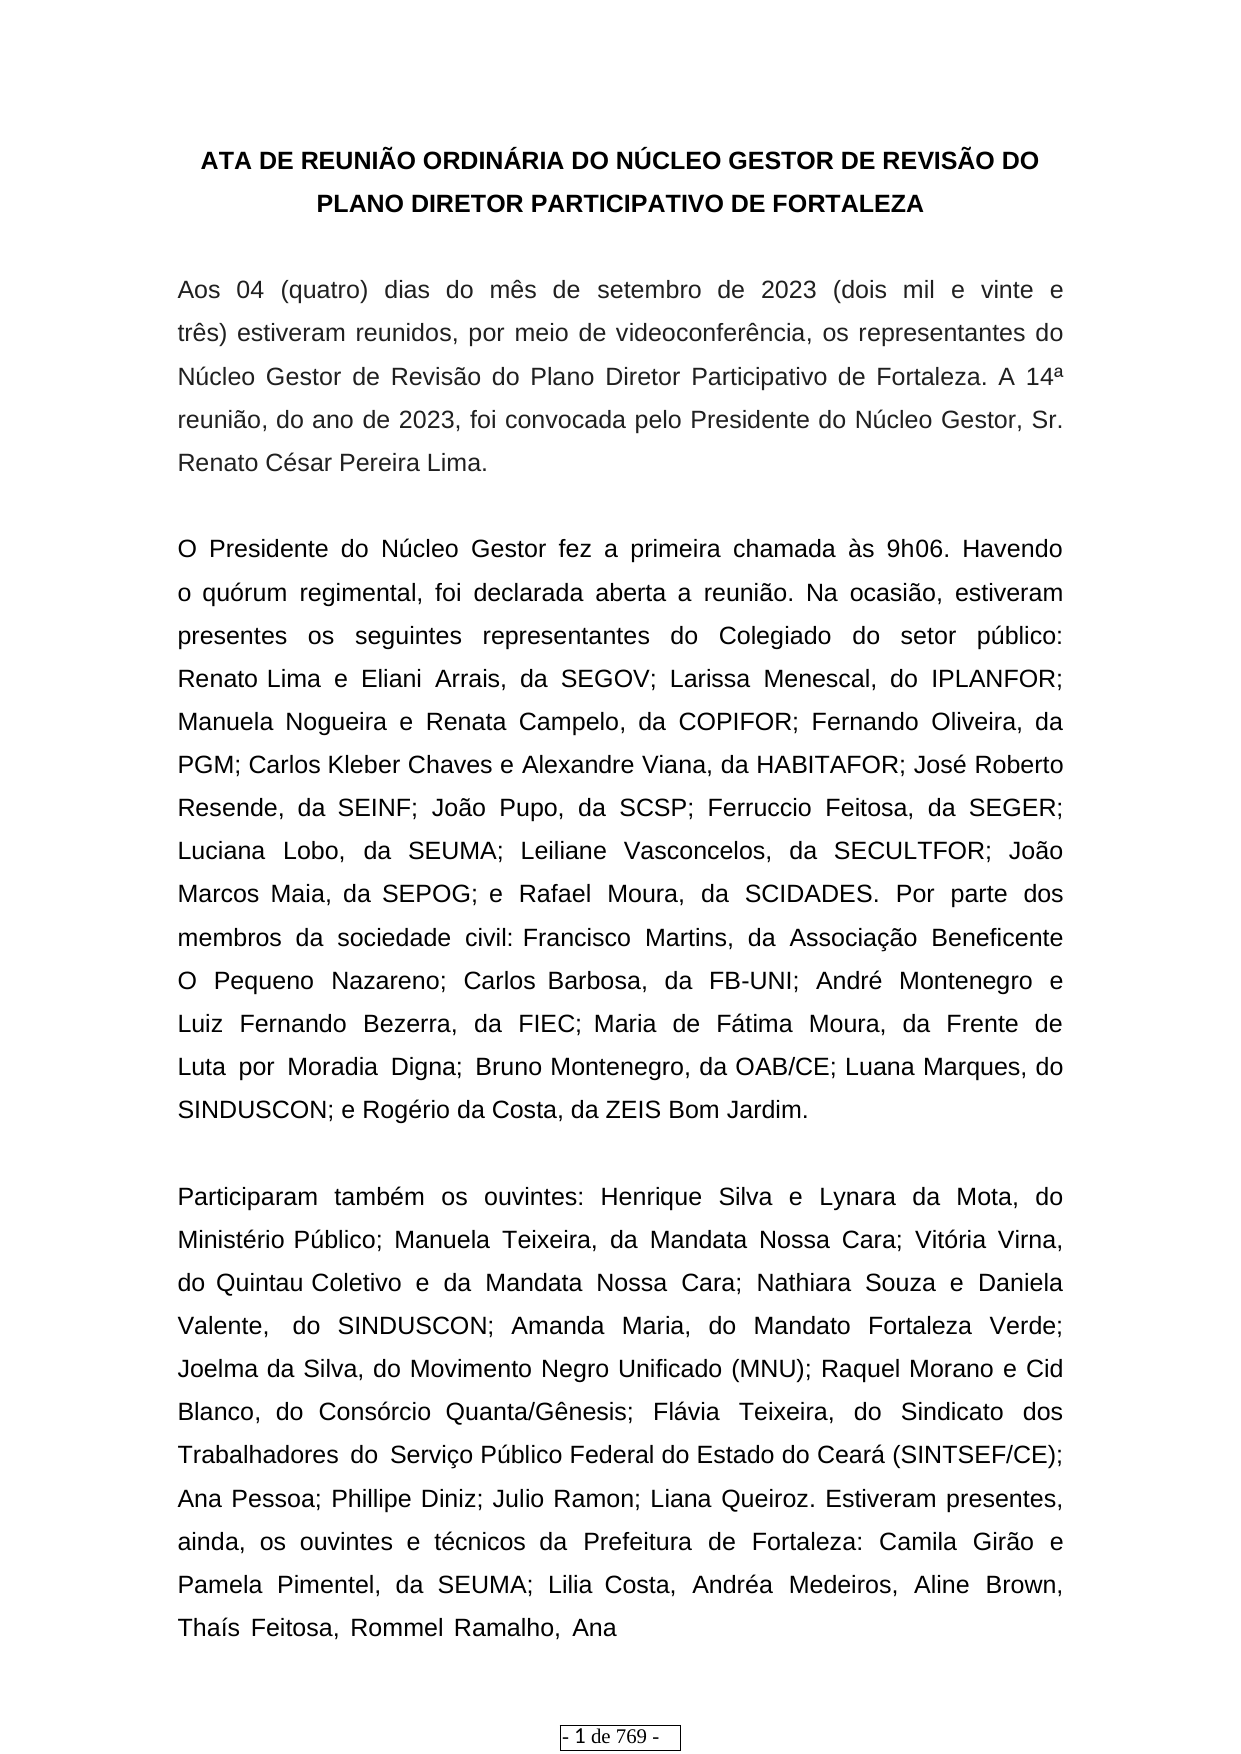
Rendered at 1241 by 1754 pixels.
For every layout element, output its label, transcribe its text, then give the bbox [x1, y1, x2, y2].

text O Presidente do Núcleo Gestor fez a primeira chamada às 9h06. Havendo o quórum regimental, foi declarada aberta a reunião. Na ocasião, estiveram presentes os seguintes representantes do Colegiado do setor público: Renato Lima e Eliani Arrais, da SEGOV; Larissa Menescal, do IPLANFOR; Manuela Nogueira e Renata Campelo, da COPIFOR; Fernando Oliveira, da PGM; Carlos Kleber Chaves e Alexandre Viana, da HABITAFOR; José Roberto Resende, da SEINF; João Pupo, da SCSP; Ferruccio Feitosa, da SEGER; Luciana Lobo, da SEUMA; Leiliane Vasconcelos, da SECULTFOR; João Marcos Maia, da SEPOG; e Rafael Moura, da SCIDADES. Por parte dos membros da sociedade civil: Francisco Martins, da Associação Beneficente O Pequeno Nazareno; Carlos Barbosa, da FB-UNI; André Montenegro e Luiz Fernando Bezerra, da FIEC; Maria de Fátima Moura, da Frente de Luta por Moradia Digna; Bruno Montenegro, da OAB/CE; Luana Marques, do SINDUSCON; e Rogério da Costa, da ZEIS Bom Jardim. [177, 534, 1063, 1124]
subtitle ATA DE REUNIÃO ORDINÁRIA DO NÚCLEO GESTOR DE REVISÃO DO PLANO DIRETOR PARTICIPATIVO DE FORTALEZA [200, 146, 1039, 217]
text Participaram também os ouvintes: Henrique Silva e Lynara da Mota, do Ministério Público; Manuela Teixeira, da Mandata Nossa Cara; Vitória Virna, do Quintau Coletivo e da Mandata Nossa Cara; Nathiara Souza e Daniela Valente, do SINDUSCON; Amanda Maria, do Mandato Fortaleza Verde; Joelma da Silva, do Movimento Negro Unificado (MNU); Raquel Morano e Cid Blanco, do Consórcio Quanta/Gênesis; Flávia Teixeira, do Sindicato dos Trabalhadores do Serviço Público Federal do Estado do Ceará (SINTSEF/CE); Ana Pessoa; Phillipe Diniz; Julio Ramon; Liana Queiroz. Estiveram presentes, ainda, os ouvintes e técnicos da Prefeitura de Fortaleza: Camila Girão e Pamela Pimentel, da SEUMA; Lilia Costa, Andréa Medeiros, Aline Brown, Thaís Feitosa, Rommel Ramalho, Ana [177, 1182, 1063, 1642]
text Aos 04 (quatro) dias do mês de setembro de 2023 (dois mil e vinte e três) estiveram reunidos, por meio de videoconferência, os representantes do Núcleo Gestor de Revisão do Plano Diretor Participativo de Fortaleza. A 14ª reunião, do ano de 2023, foi convocada pelo Presidente do Núcleo Gestor, Sr. Renato César Pereira Lima. [177, 275, 1063, 476]
